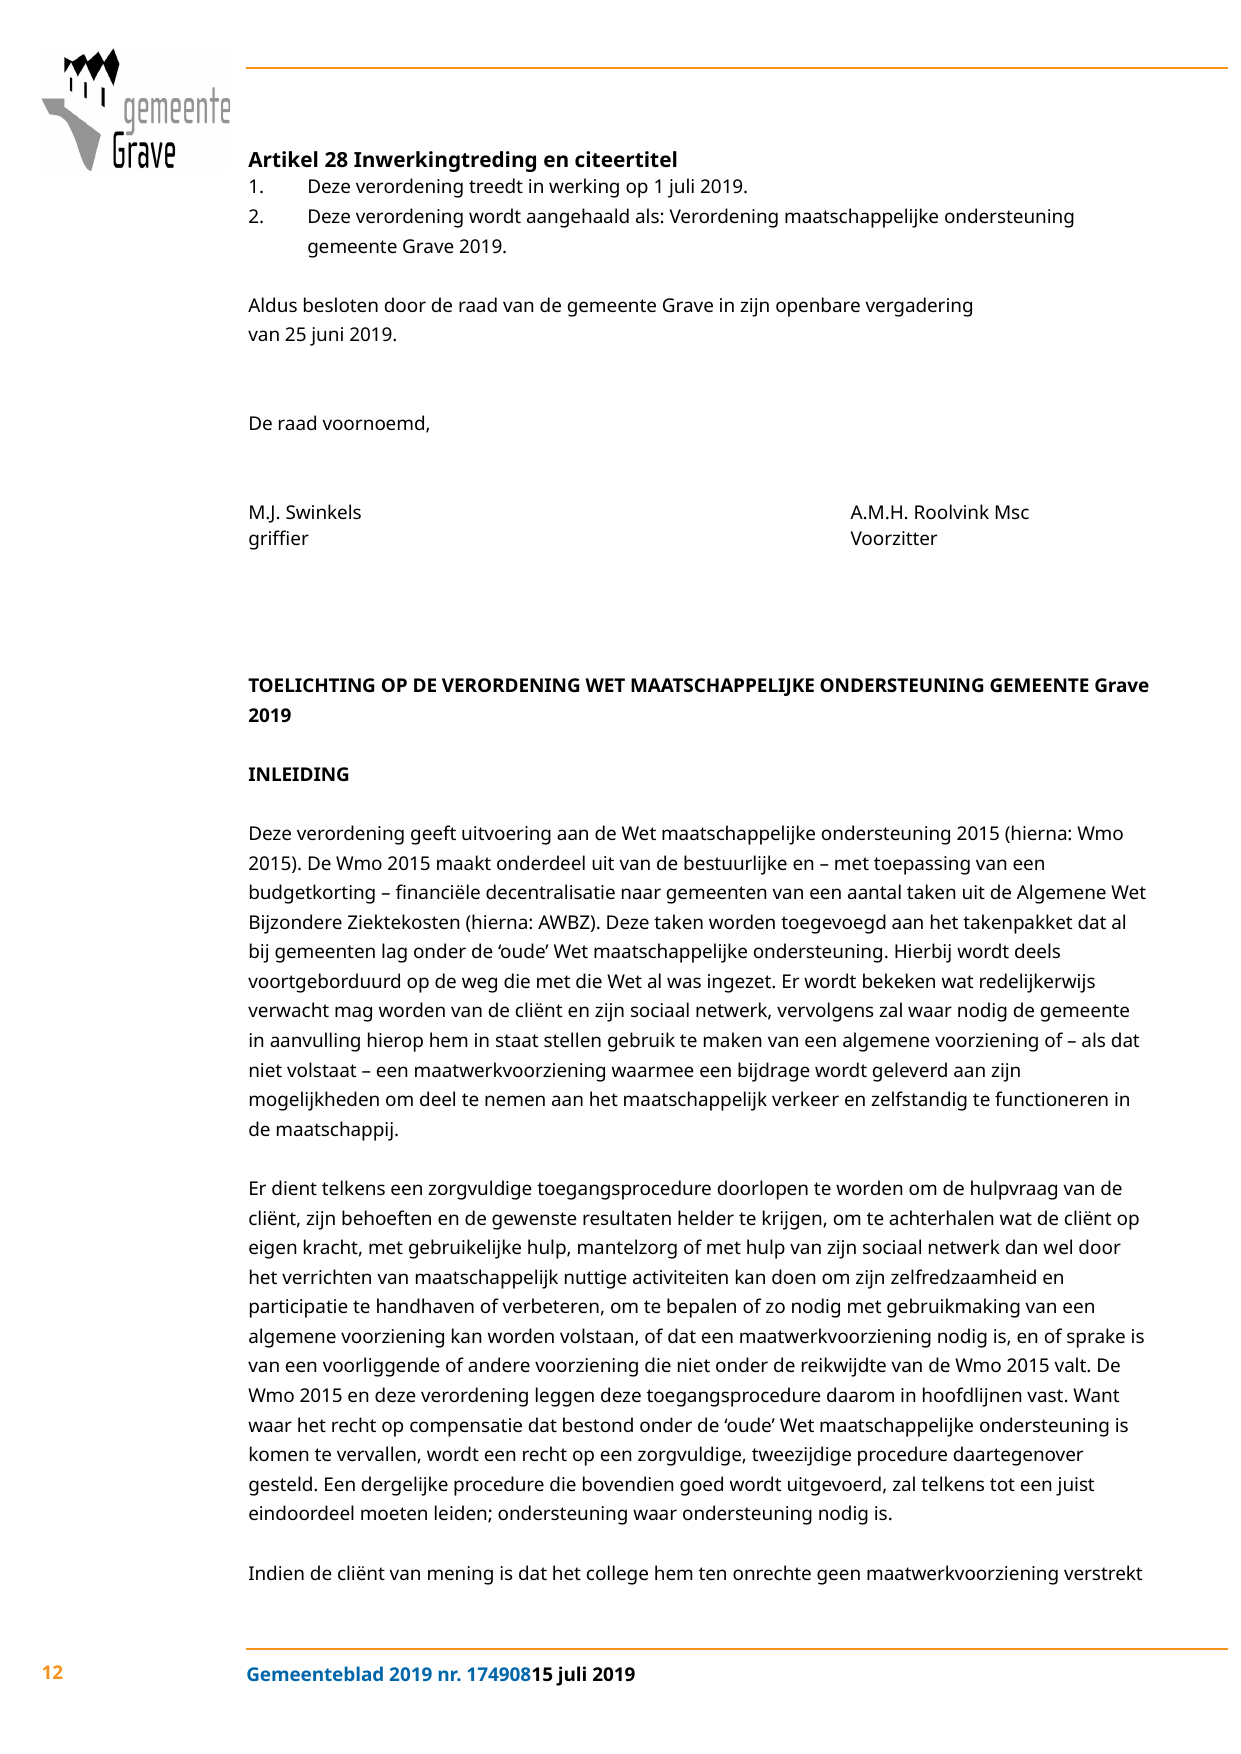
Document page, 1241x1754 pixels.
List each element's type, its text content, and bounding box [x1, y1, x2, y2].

picture [41, 47, 231, 172]
text Deze verordening geeft uitvoering aan de Wet maatschappelijke ondersteuning 2015 (hierna: Wmo 2015). De Wmo 2015 maakt onderdeel uit van de bestuurlijke en – met toepassing van een budgetkorting – financiële decentralisatie naar gemeenten van een aantal taken uit de Algemene Wet Bijzondere Ziektekosten (hierna: AWBZ). Deze taken worden toegevoegd aan het takenpakket dat al bij gemeenten lag onder de ‘oude’ Wet maatschappelijke ondersteuning. Hierbij wordt deels voortgeborduurd op de weg die met die Wet al was ingezet. Er wordt bekeken wat redelijkerwijs verwacht mag worden van de cliënt en zijn sociaal netwerk, vervolgens zal waar nodig de gemeente in aanvulling hierop hem in staat stellen gebruik te maken van een algemene voorziening of – als dat niet volstaat – een maatwerkvoorziening waarmee een bijdrage wordt geleverd aan zijn mogelijkheden om deel te nemen aan het maatschappelijk verkeer en zelfstandig te functioneren in de maatschappij. [248, 820, 1152, 1142]
table_cell [549, 525, 850, 580]
table_cell Voorzitter [850, 525, 1152, 580]
text van 25 juni 2019. [248, 322, 1152, 347]
list Deze verordening treedt in werking op 1 juli 2019. [248, 174, 1152, 199]
text Artikel 28 Inwerkingtreding en citeertitel [248, 145, 1152, 174]
text Er dient telkens een zorgvuldige toegangsprocedure doorlopen te worden om de hulpvraag van de cliënt, zijn behoeften en de gewenste resultaten helder te krijgen, om te achterhalen wat de cliënt op eigen kracht, met gebruikelijke hulp, mantelzorg of met hulp van zijn sociaal netwerk dan wel door het verrichten van maatschappelijk nuttige activiteiten kan doen om zijn zelfredzaamheid en participatie te handhaven of verbeteren, om te bepalen of zo nodig met gebruikmaking van een algemene voorziening kan worden volstaan, of dat een maatwerkvoorziening nodig is, en of sprake is van een voorliggende of andere voorziening die niet onder de reikwijdte van de Wmo 2015 valt. De Wmo 2015 en deze verordening leggen deze toegangsprocedure daarom in hoofdlijnen vast. Want waar het recht op compensatie dat bestond onder de ‘oude’ Wet maatschappelijke ondersteuning is komen te vervallen, wordt een recht op een zorgvuldige, tweezijdige procedure daartegenover gesteld. Een dergelijke procedure die bovendien goed wordt uitgevoerd, zal telkens tot een juist eindoordeel moeten leiden; ondersteuning waar ondersteuning nodig is. [248, 1175, 1152, 1526]
list Deze verordening wordt aangehaald als: Verordening maatschappelijke ondersteuning gemeente Grave 2019. [248, 203, 1152, 258]
text Indien de cliënt van mening is dat het college hem ten onrechte geen maatwerkvoorziening verstrekt [248, 1560, 1152, 1585]
text Aldus besloten door de raad van de gemeente Grave in zijn openbare vergadering [248, 292, 1152, 318]
text De raad voornoemd, [248, 410, 1152, 436]
table_cell griffier [248, 525, 549, 580]
table_header [549, 499, 850, 525]
table_header A.M.H. Roolvink Msc [850, 499, 1152, 525]
table_header M.J. Swinkels [248, 499, 549, 525]
text TOELICHTING OP DE VERORDENING WET MAATSCHAPPELIJKE ONDERSTEUNING GEMEENTE Grave 2019 [248, 672, 1152, 727]
text INLEIDING [248, 761, 1152, 787]
